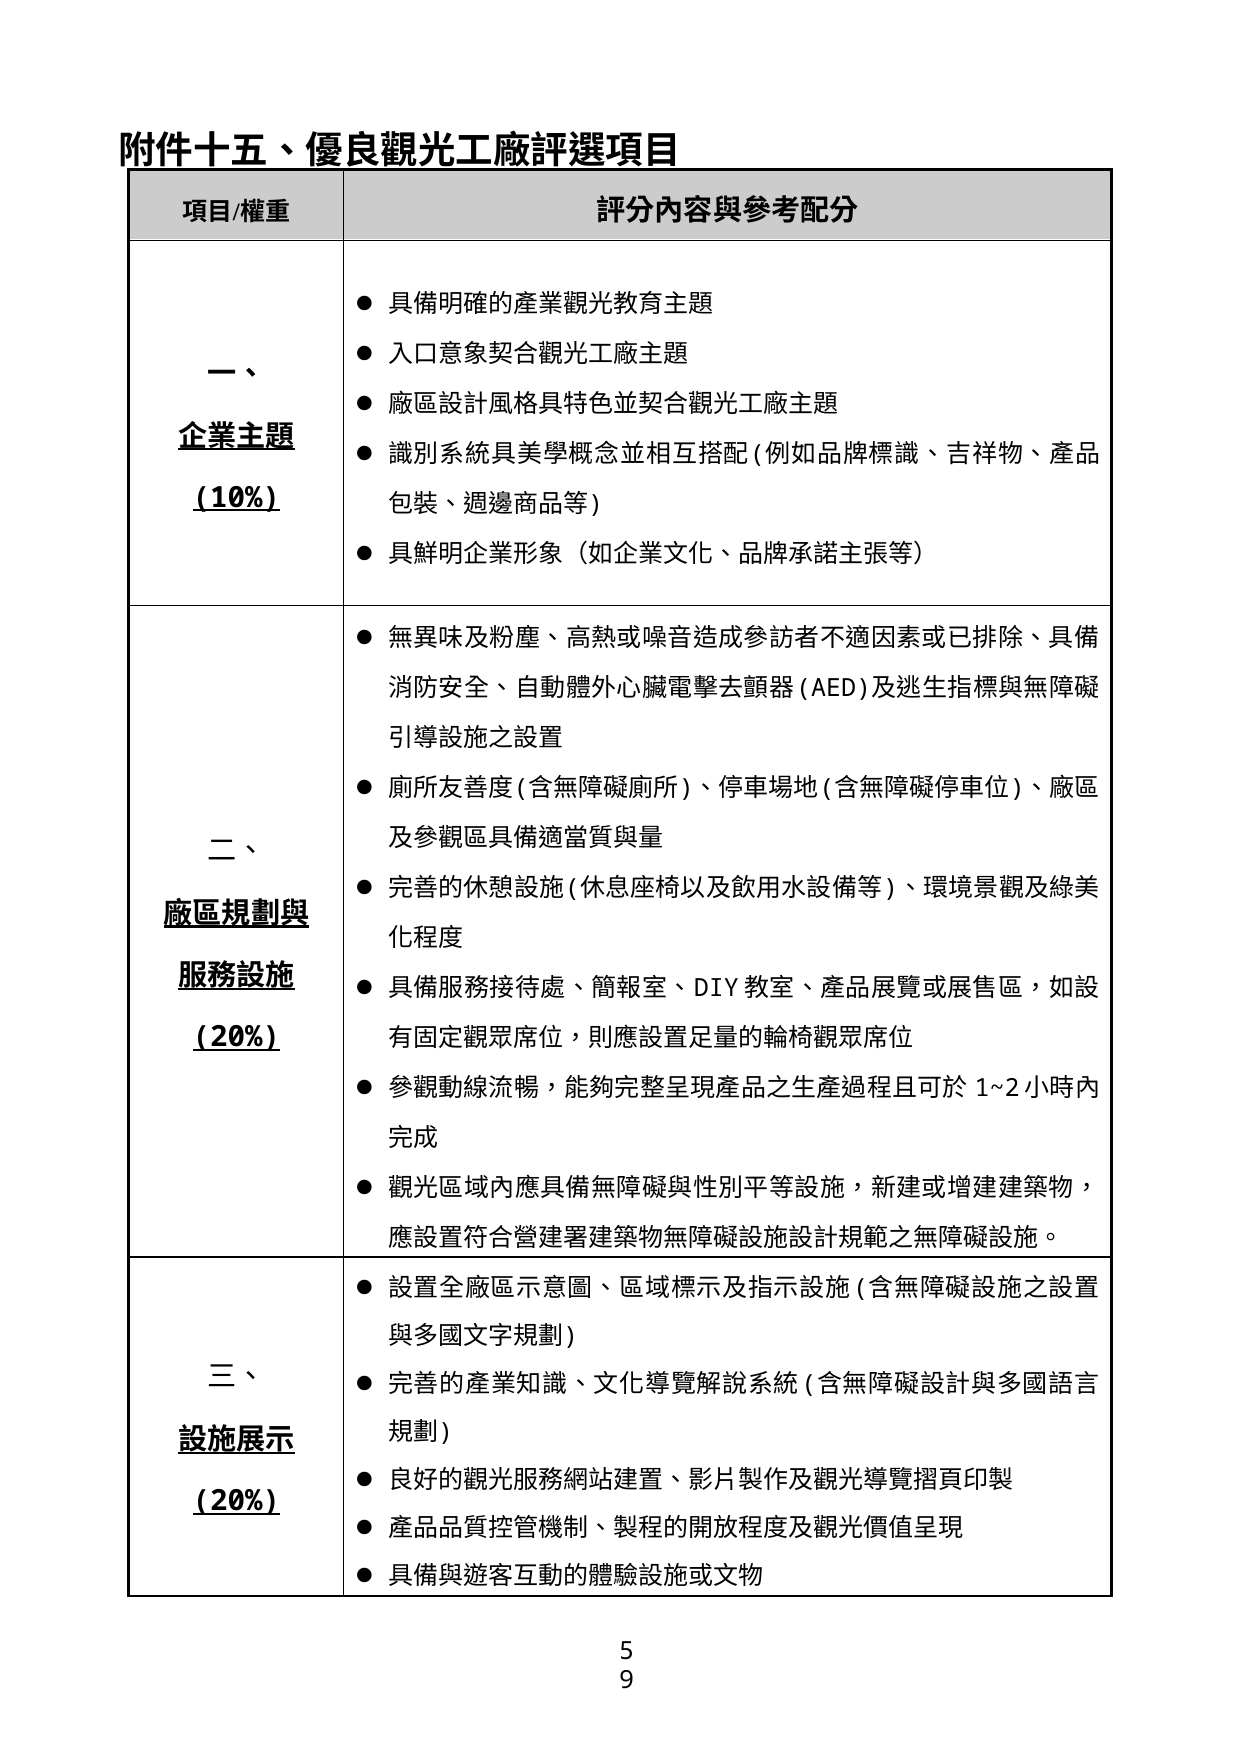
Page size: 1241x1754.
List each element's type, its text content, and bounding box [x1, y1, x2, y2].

table_cell 三、 設施展示 (20%) [130, 1258, 343, 1595]
table_header 項目/權重 [130, 171, 343, 239]
text 附件十五、優良觀光工廠評選項目 [118, 105, 1100, 168]
table_cell 具備明確的產業觀光教育主題 入口意象契合觀光工廠主題 廠區設計風格具特色並契合觀光工廠主題 識別系統具美學概念並相互搭配(例如品牌標識、吉祥物、產品包裝、週邊商品等) 具鮮明企業形象（如企業文化、品牌承諾主張等） [344, 241, 1110, 604]
table_cell 二、 廠區規劃與 服務設施 (20%) [130, 606, 343, 1256]
table_header 評分內容與參考配分 [344, 171, 1110, 239]
table_cell 無異味及粉塵、高熱或噪音造成參訪者不適因素或已排除、具備消防安全、自動體外心臟電擊去顫器(AED)及逃生指標與無障礙引導設施之設置 廁所友善度(含無障礙廁所)、停車場地(含無障礙停車位)、廠區及參觀區具備適當質與量 完善的休憩設施(休息座椅以及飲用水設備等)、環境景觀及綠美化程度 具備服務接待處、簡報室、DIY教室、產品展覽或展售區，如設有固定觀眾席位，則應設置足量的輪椅觀眾席位 參觀動線流暢，能夠完整呈現產品之生產過程且可於1~2小時內完成 觀光區域內應具備無障礙與性別平等設施，新建或增建建築物，應設置符合營建署建築物無障礙設施設計規範之無障礙設施。 [344, 606, 1110, 1256]
table_cell 設置全廠區示意圖、區域標示及指示設施(含無障礙設施之設置與多國文字規劃) 完善的產業知識、文化導覽解說系統(含無障礙設計與多國語言規劃) 良好的觀光服務網站建置、影片製作及觀光導覽摺頁印製 產品品質控管機制、製程的開放程度及觀光價值呈現 具備與遊客互動的體驗設施或文物 [344, 1258, 1110, 1595]
table_cell 一、 企業主題 (10%) [130, 241, 343, 604]
